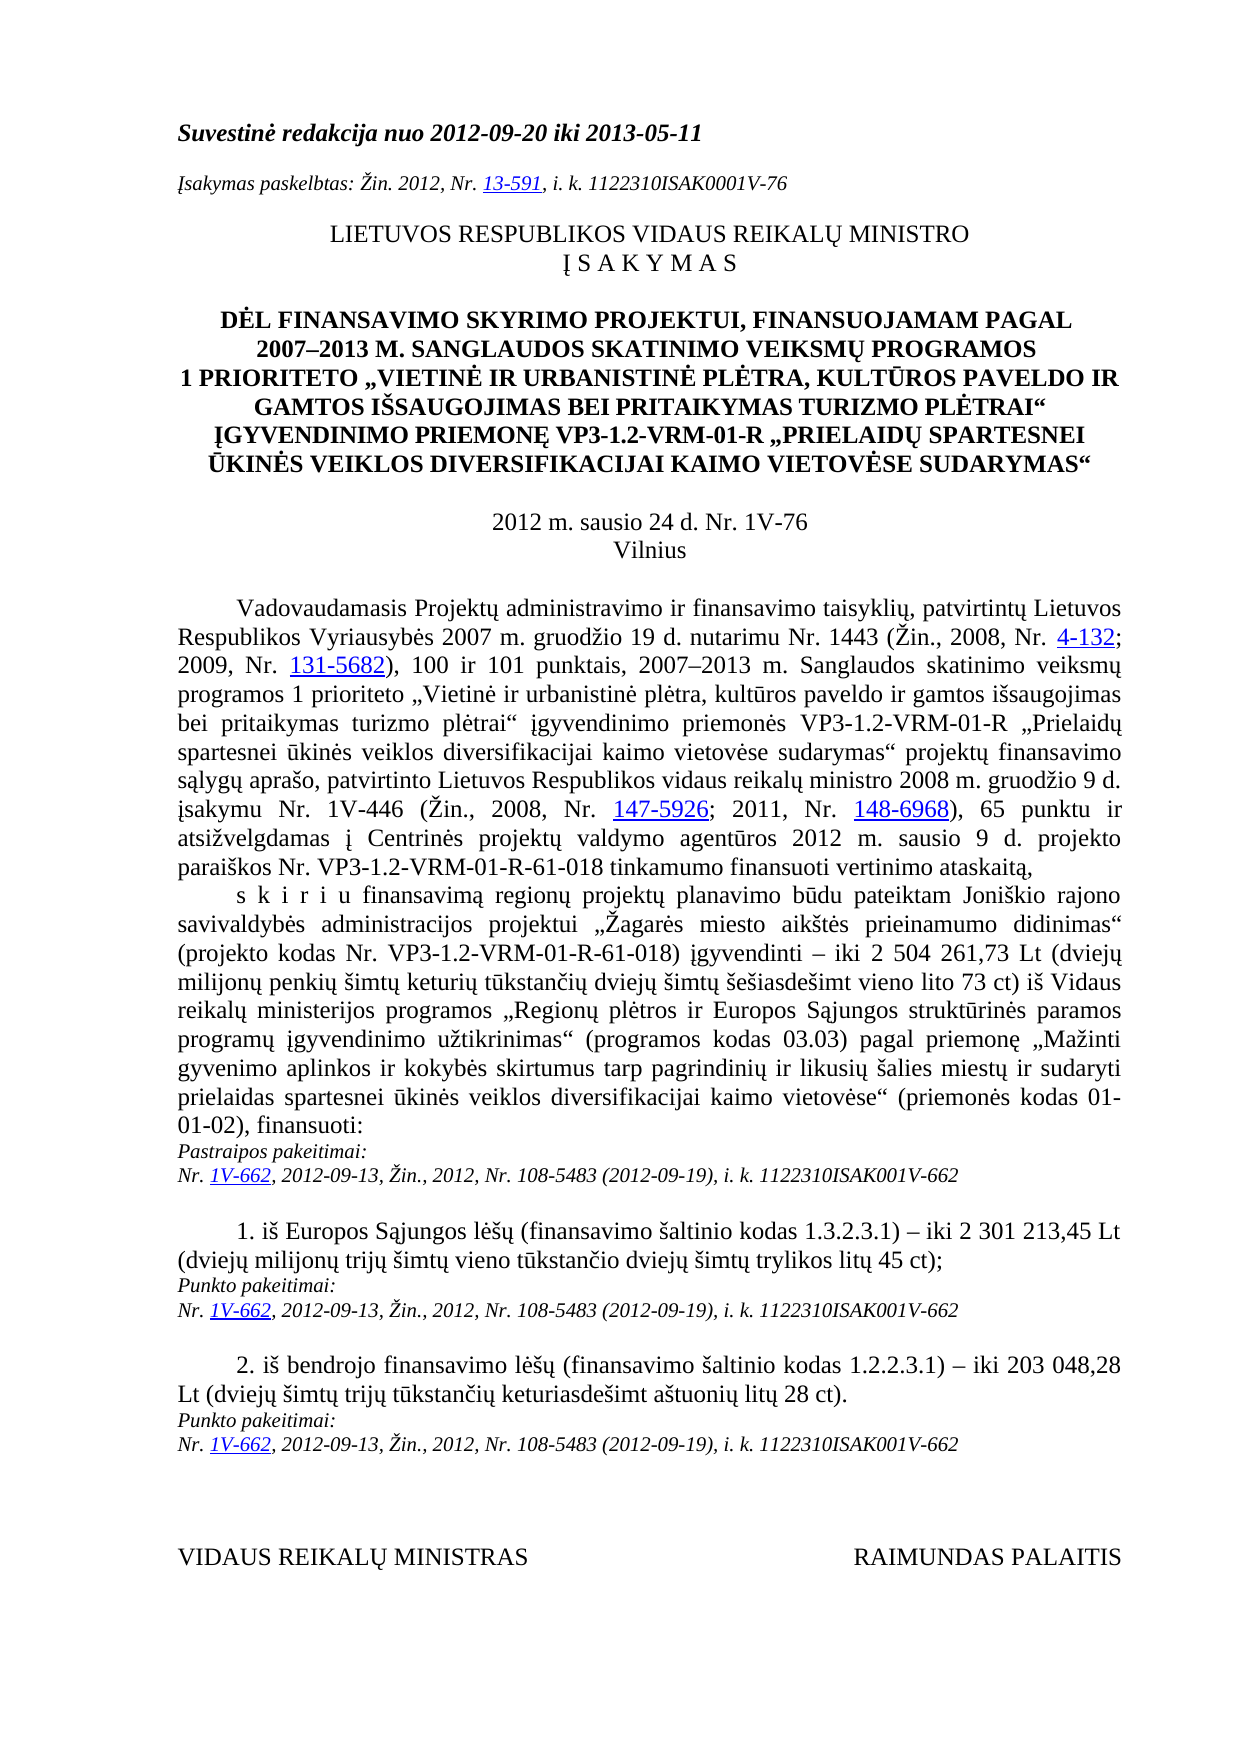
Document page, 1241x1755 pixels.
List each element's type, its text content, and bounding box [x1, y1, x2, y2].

text Punkto pakeitimai: [177, 1273, 1122, 1297]
text LIETUVOS RESPUBLIKOS VIDAUS REIKALŲ MINISTRO [177, 219, 1122, 248]
text Nr. 1V-662, 2012-09-13, Žin., 2012, Nr. 108-5483 (2012-09-19), i. k. 1122310ISAK001V-662 [177, 1432, 1122, 1456]
text Punkto pakeitimai: [177, 1408, 1122, 1432]
text Vilnius [177, 535, 1122, 564]
text Vidaus reikalų ministras Raimundas Palaitis [177, 1542, 1122, 1571]
text DĖL FINANSAVIMO SKYRIMO PROJEKTUI, FINANSUOJAMAM PAGAL 2007–2013 M. SANGLAUDOS SKATINIMO veiksmų programos 1 prioriteto „VIETINĖ IR URBANISTINĖ PLĖTRA, KULTŪROS PAVELDO IR GAMTOS IŠSAUGOJIMAS BEI PRITAIKYMAS TURIZMO PLĖTRAI“ ĮGYVENDINIMO priemonĘ VP3-1.2-VRM-01-r „PRIELAIDŲ SPARTESNEI ŪKINĖS VEIKLOS DIVERSIFIKACIJAI KAIMO VIETOVĖSE SUDARYMAS“ [177, 305, 1122, 478]
text 2012 m. sausio 24 d. Nr. 1V-76 [177, 507, 1122, 535]
text Nr. 1V-662, 2012-09-13, Žin., 2012, Nr. 108-5483 (2012-09-19), i. k. 1122310ISAK001V-662 [177, 1163, 1122, 1187]
text Į S A K Y M A S [177, 248, 1122, 277]
text Suvestinė redakcija nuo 2012-09-20 iki 2013-05-11 [177, 118, 1122, 147]
text Vadovaudamasis Projektų administravimo ir finansavimo taisyklių, patvirtintų Lietuvos Respublikos Vyriausybės 2007 m. gruodžio 19 d. nutarimu Nr. 1443 (Žin., 2008, Nr. 4-132; 2009, Nr. 131-5682), 100 ir 101 punktais, 2007–2013 m. Sanglaudos skatinimo veiksmų programos 1 prioriteto „Vietinė ir urbanistinė plėtra, kultūros paveldo ir gamtos išsaugojimas bei pritaikymas turizmo plėtrai“ įgyvendinimo priemonės VP3-1.2-VRM-01-R „Prielaidų spartesnei ūkinės veiklos diversifikacijai kaimo vietovėse sudarymas“ projektų finansavimo sąlygų aprašo, patvirtinto Lietuvos Respublikos vidaus reikalų ministro 2008 m. gruodžio 9 d. įsakymu Nr. 1V-446 (Žin., 2008, Nr. 147-5926; 2011, Nr. 148-6968), 65 punktu ir atsižvelgdamas į Centrinės projektų valdymo agentūros 2012 m. sausio 9 d. projekto paraiškos Nr. VP3-1.2-VRM-01-R-61-018 tinkamumo finansuoti vertinimo ataskaitą, [177, 593, 1122, 880]
text Nr. 1V-662, 2012-09-13, Žin., 2012, Nr. 108-5483 (2012-09-19), i. k. 1122310ISAK001V-662 [177, 1297, 1122, 1322]
text Pastraipos pakeitimai: [177, 1139, 1122, 1163]
text Įsakymas paskelbtas: Žin. 2012, Nr. 13-591, i. k. 1122310ISAK0001V-76 [177, 171, 1122, 195]
text s k i r i u finansavimą regionų projektų planavimo būdu pateiktam Joniškio rajono savivaldybės administracijos projektui „Žagarės miesto aikštės prieinamumo didinimas“ (projekto kodas Nr. VP3-1.2-VRM-01-R-61-018) įgyvendinti – iki 2 504 261,73 Lt (dviejų milijonų penkių šimtų keturių tūkstančių dviejų šimtų šešiasdešimt vieno lito 73 ct) iš Vidaus reikalų ministerijos programos „Regionų plėtros ir Europos Sąjungos struktūrinės paramos programų įgyvendinimo užtikrinimas“ (programos kodas 03.03) pagal priemonę „Mažinti gyvenimo aplinkos ir kokybės skirtumus tarp pagrindinių ir likusių šalies miestų ir sudaryti prielaidas spartesnei ūkinės veiklos diversifikacijai kaimo vietovėse“ (priemonės kodas 01-01-02), finansuoti: [177, 880, 1122, 1139]
text 2. iš bendrojo finansavimo lėšų (finansavimo šaltinio kodas 1.2.2.3.1) – iki 203 048,28 Lt (dviejų šimtų trijų tūkstančių keturiasdešimt aštuonių litų 28 ct). [177, 1350, 1122, 1408]
text 1. iš Europos Sąjungos lėšų (finansavimo šaltinio kodas 1.3.2.3.1) – iki 2 301 213,45 Lt (dviejų milijonų trijų šimtų vieno tūkstančio dviejų šimtų trylikos litų 45 ct); [177, 1216, 1122, 1273]
